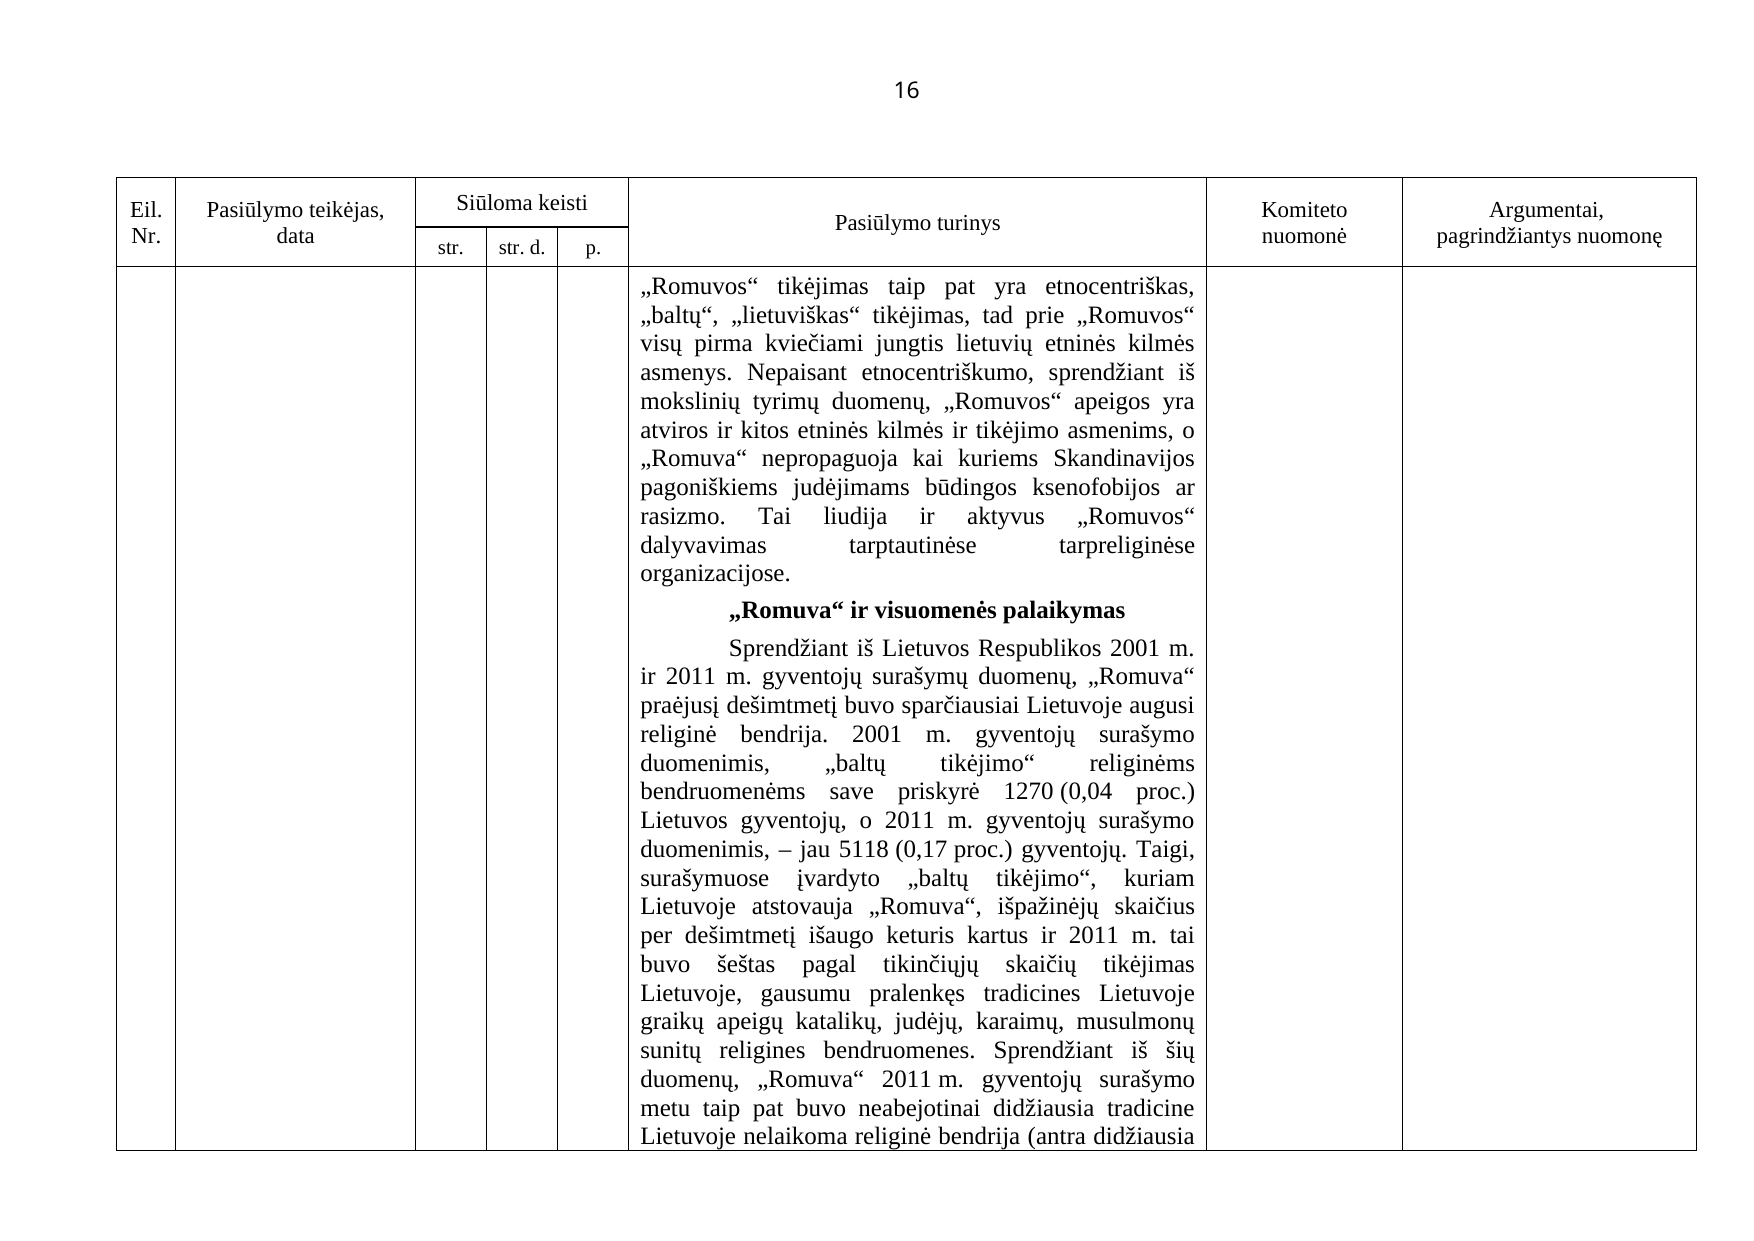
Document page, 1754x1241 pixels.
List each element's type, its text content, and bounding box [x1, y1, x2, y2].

table_header Siūloma keisti [416, 178, 628, 226]
table_header Eil. Nr. [117, 178, 175, 266]
table_cell [176, 267, 415, 1150]
table_cell [416, 267, 486, 1150]
table_header Komiteto nuomonė [1207, 178, 1402, 266]
table_cell [487, 267, 557, 1150]
table_cell [558, 267, 628, 1150]
table_cell [1403, 267, 1696, 1150]
table_header Pasiūlymo turinys [629, 178, 1206, 266]
table_cell [1207, 267, 1402, 1150]
table_header Pasiūlymo teikėjas, data [176, 178, 415, 266]
table_header Argumentai, pagrindžiantys nuomonę [1403, 178, 1696, 266]
table_cell str. [416, 228, 486, 266]
table_cell str. d. [487, 228, 557, 266]
table_cell „Romuvos“ tikėjimas taip pat yra etnocentriškas, „baltų“, „lietuviškas“ tikėjimas, tad prie „Romuvos“ visų pirma kviečiami jungtis lietuvių etninės kilmės asmenys. Nepaisant etnocentriškumo, sprendžiant iš mokslinių tyrimų duomenų, „Romuvos“ apeigos yra atviros ir kitos etninės kilmės ir tikėjimo asmenims, o „Romuva“ nepropaguoja kai kuriems Skandinavijos pagoniškiems judėjimams būdingos ksenofobijos ar rasizmo. Tai liudija ir aktyvus „Romuvos“ dalyvavimas tarptautinėse tarpreliginėse organizacijose. „Romuva“ ir visuomenės palaikymas Sprendžiant iš Lietuvos Respublikos 2001 m. ir 2011 m. gyventojų surašymų duomenų, „Romuva“ praėjusį dešimtmetį buvo sparčiausiai Lietuvoje augusi religinė bendrija. 2001 m. gyventojų surašymo duomenimis, „baltų tikėjimo“ religinėms bendruomenėms save priskyrė 1270 (0,04 proc.) Lietuvos gyventojų, o 2011 m. gyventojų surašymo duomenimis, – jau 5118 (0,17 proc.) gyventojų. Taigi, surašymuose įvardyto „baltų tikėjimo“, kuriam Lietuvoje atstovauja „Romuva“, išpažinėjų skaičius per dešimtmetį išaugo keturis kartus ir 2011 m. tai buvo šeštas pagal tikinčiųjų skaičių tikėjimas Lietuvoje, gausumu pralenkęs tradicines Lietuvoje graikų apeigų katalikų, judėjų, karaimų, musulmonų sunitų religines bendruomenes. Sprendžiant iš šių duomenų, „Romuva“ 2011 m. gyventojų surašymo metu taip pat buvo neabejotinai didžiausia tradicine Lietuvoje nelaikoma religinė bendrija (antra didžiausia [629, 267, 1206, 1150]
table_cell [117, 267, 175, 1150]
table_cell p. [558, 228, 628, 266]
